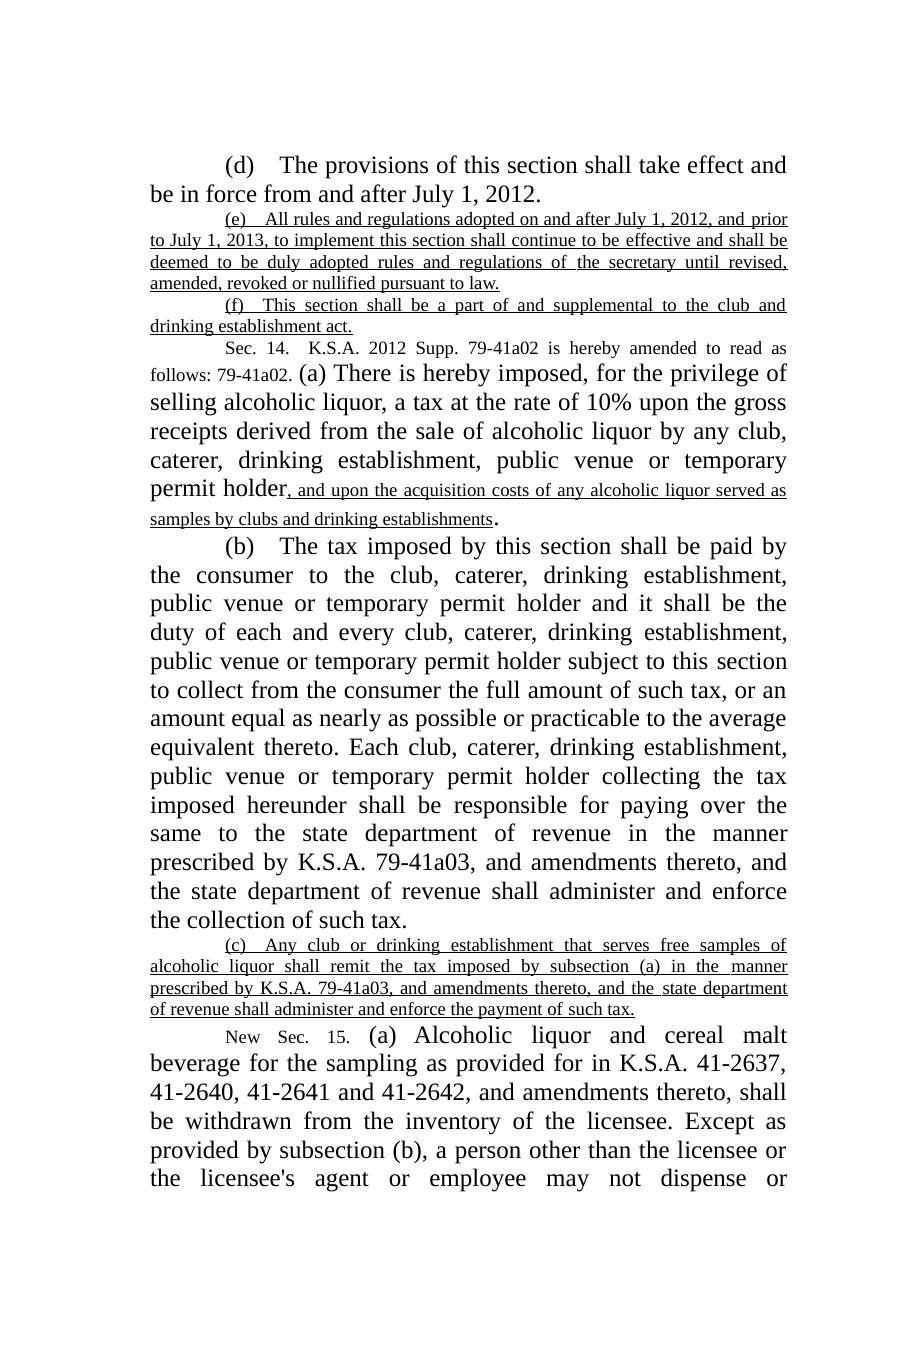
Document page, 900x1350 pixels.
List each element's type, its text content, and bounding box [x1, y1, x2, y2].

text (e) All rules and regulations adopted on and after July 1, 2012, and prior to July 1, 2013, to implement this section shall continue to be effective and shall be [150, 207, 787, 248]
text deemed to be duly adopted rules and regulations of the secretary until revised, [150, 249, 787, 269]
text Sec. 14. K.S.A. 2012 Supp. 79-41a02 is hereby amended to read as follows: 79-41a02. (a) There is hereby imposed, for the privilege of selling alcoholic liquor, a tax at the rate of 10% upon the gross receipts derived from the sale of alcoholic liquor by any club, caterer, drinking establishment, public venue or temporary permit holder, and upon the acquisition costs of any alcoholic liquor served as samples by clubs and drinking establishments. [150, 337, 787, 531]
text (f) This section shall be a part of and supplemental to the club and drinking establishment act. [150, 294, 787, 337]
text (d) The provisions of this section shall take effect and be in force from and after July 1, 2012. [150, 150, 787, 207]
text New Sec. 15. (a) Alcoholic liquor and cereal malt beverage for the sampling as provided for in K.S.A. 41-2637, 41-2640, 41-2641 and 41-2642, and amendments thereto, shall be withdrawn from the inventory of the licensee. Except as provided by subsection (b), a person other than the licensee or the licensee's agent or employee may not dispense or [150, 1020, 787, 1192]
text (b) The tax imposed by this section shall be paid by the consumer to the club, caterer, drinking establishment, public venue or temporary permit holder and it shall be the duty of each and every club, caterer, drinking establishment, public venue or temporary permit holder subject to this section to collect from the consumer the full amount of such tax, or an amount equal as nearly as possible or practicable to the average equivalent thereto. Each club, caterer, drinking establishment, public venue or temporary permit holder collecting the tax imposed hereunder shall be responsible for paying over the same to the state department of revenue in the manner prescribed by K.S.A. 79-41a03, and amendments thereto, and the state department of revenue shall administer and enforce the collection of such tax. [150, 531, 787, 933]
text amended, revoked or nullified pursuant to law. [150, 270, 787, 294]
text (c) Any club or drinking establishment that serves free samples of alcoholic liquor shall remit the tax imposed by subsection (a) in the manner prescribed by K.S.A. 79-41a03, and amendments thereto, and the state department of revenue shall administer and enforce the payment of such tax. [150, 933, 787, 1020]
